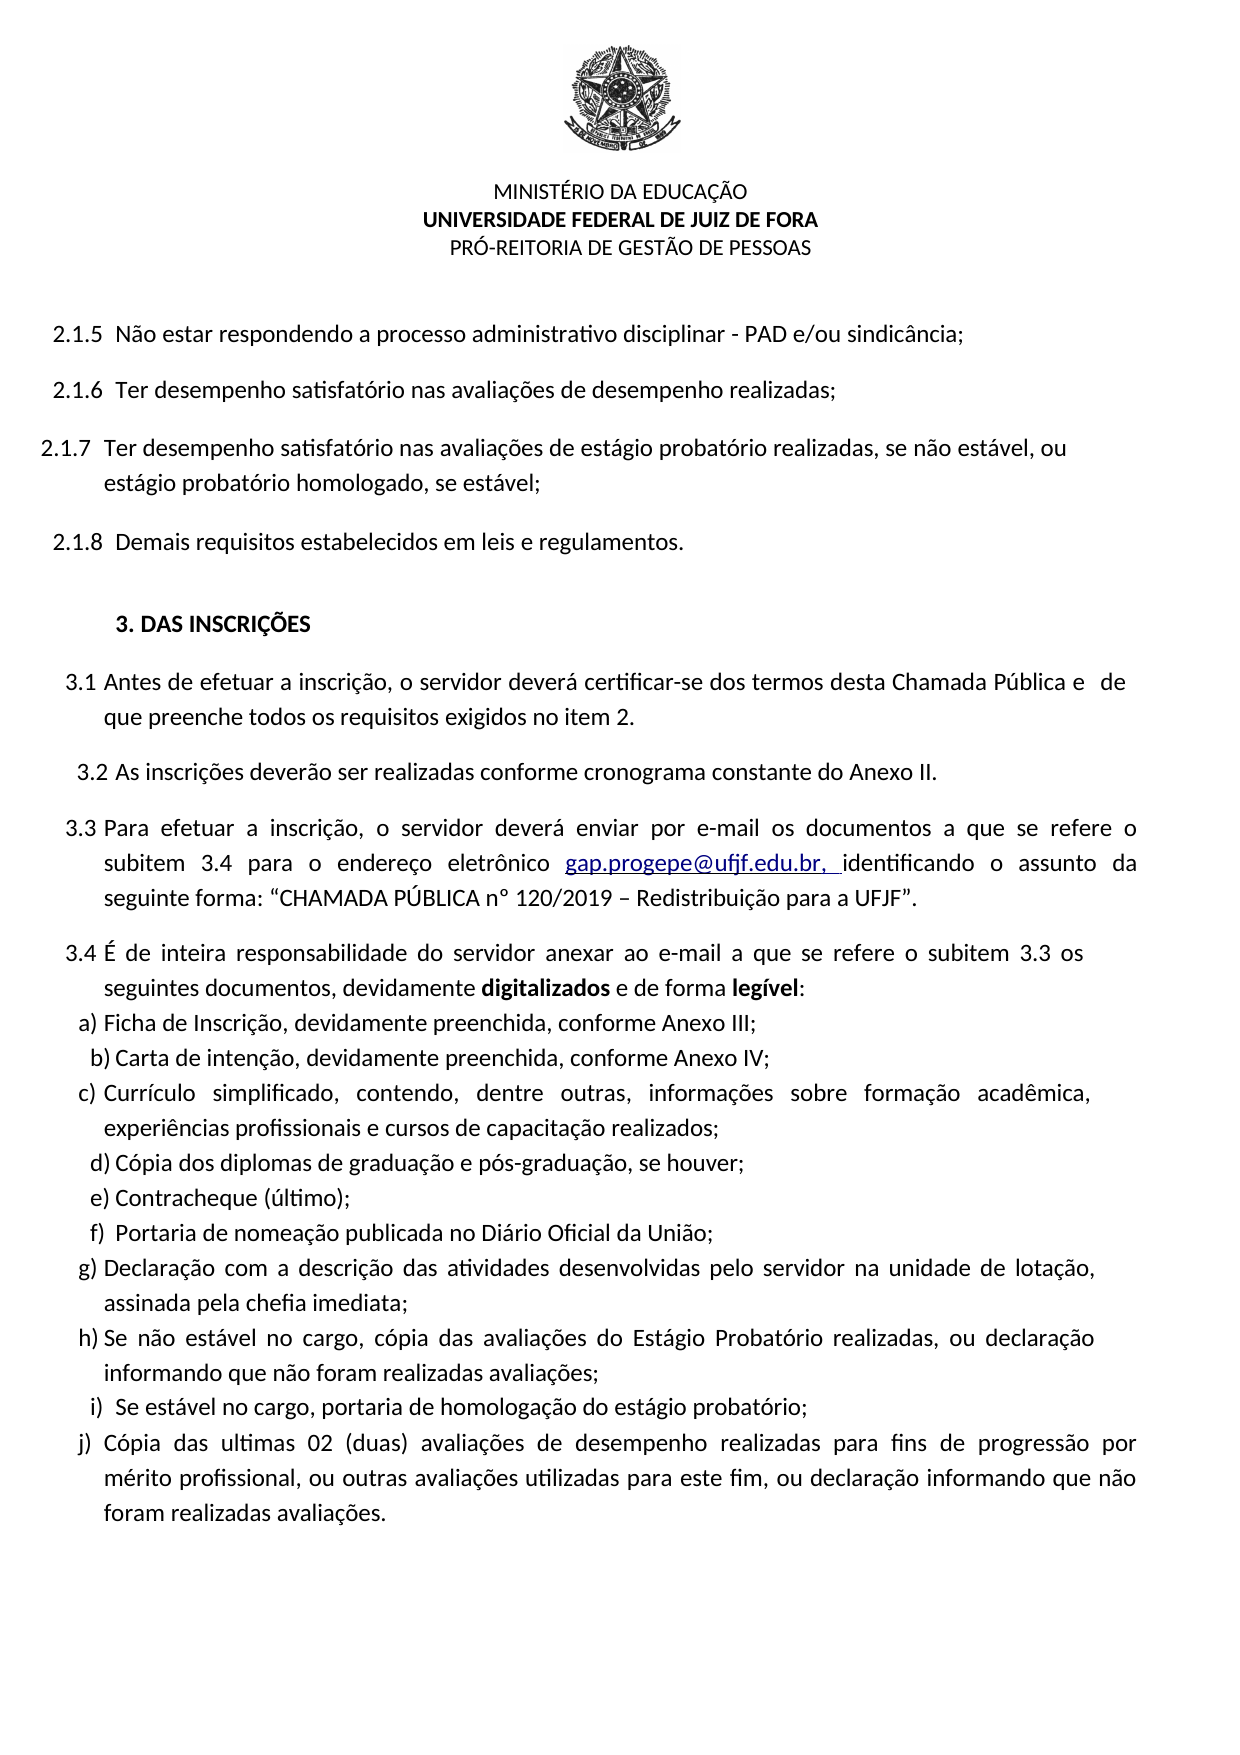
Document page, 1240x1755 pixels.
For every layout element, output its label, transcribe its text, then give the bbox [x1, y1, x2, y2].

list Contracheque (último); [103, 1182, 1148, 1212]
list Ter desempenho satisfatório nas avaliações de desempenho realizadas; [103, 374, 1148, 404]
list Se não estável no cargo, cópia das avaliações do Estágio Probatório realizadas, ou declaração informando que não foram realizadas avaliações; [92, 1322, 1137, 1387]
list Cópia dos diplomas de graduação e pós-graduação, se houver; [103, 1147, 1148, 1177]
list É de inteira responsabilidade do servidor anexar ao e-mail a que se refere o subitem 3.3 os seguintes documentos, devidamente digitalizados e de forma legível: [92, 937, 1137, 1003]
list Ficha de Inscrição, devidamente preenchida, conforme Anexo III; [92, 1007, 1148, 1037]
list Se estável no cargo, portaria de homologação do estágio probatório; [103, 1392, 1148, 1422]
list Não estar respondendo a processo administrativo disciplinar - PAD e/ou sindicância; [103, 318, 1148, 349]
list As inscrições deverão ser realizadas conforme cronograma constante do Anexo II. [103, 756, 1148, 787]
list Cópia das ultimas 02 (duas) avaliações de desempenho realizadas para fins de progressão por mérito profissional, ou outras avaliações utilizadas para este fim, ou declaração informando que não foram realizadas avaliações. [92, 1427, 1137, 1527]
list Currículo simplificado, contendo, dentre outras, informações sobre formação acadêmica, experiências profissionais e cursos de capacitação realizados; [92, 1077, 1137, 1142]
list Demais requisitos estabelecidos em leis e regulamentos. [103, 526, 1148, 556]
list DAS INSCRIÇÕES [115, 608, 1148, 638]
list Carta de intenção, devidamente preenchida, conforme Anexo IV; [103, 1042, 1148, 1073]
list Antes de efetuar a inscrição, o servidor deverá certificar-se dos termos desta Chamada Pública e de que preenche todos os requisitos exigidos no item 2. [92, 666, 1137, 732]
list Ter desempenho satisfatório nas avaliações de estágio probatório realizadas, se não estável, ou estágio probatório homologado, se estável; [92, 433, 1137, 498]
list Para efetuar a inscrição, o servidor deverá enviar por e-mail os documentos a que se refere o subitem 3.4 para o endereço eletrônico gap.progepe@ufjf.edu.br, identificando o assunto da seguinte forma: “CHAMADA PÚBLICA nº 120/2019 – Redistribuição para a UFJF”. [92, 812, 1137, 912]
list Portaria de nomeação publicada no Diário Oficial da União; [103, 1217, 1148, 1248]
list Declaração com a descrição das atividades desenvolvidas pelo servidor na unidade de lotação, assinada pela chefia imediata; [92, 1252, 1137, 1317]
